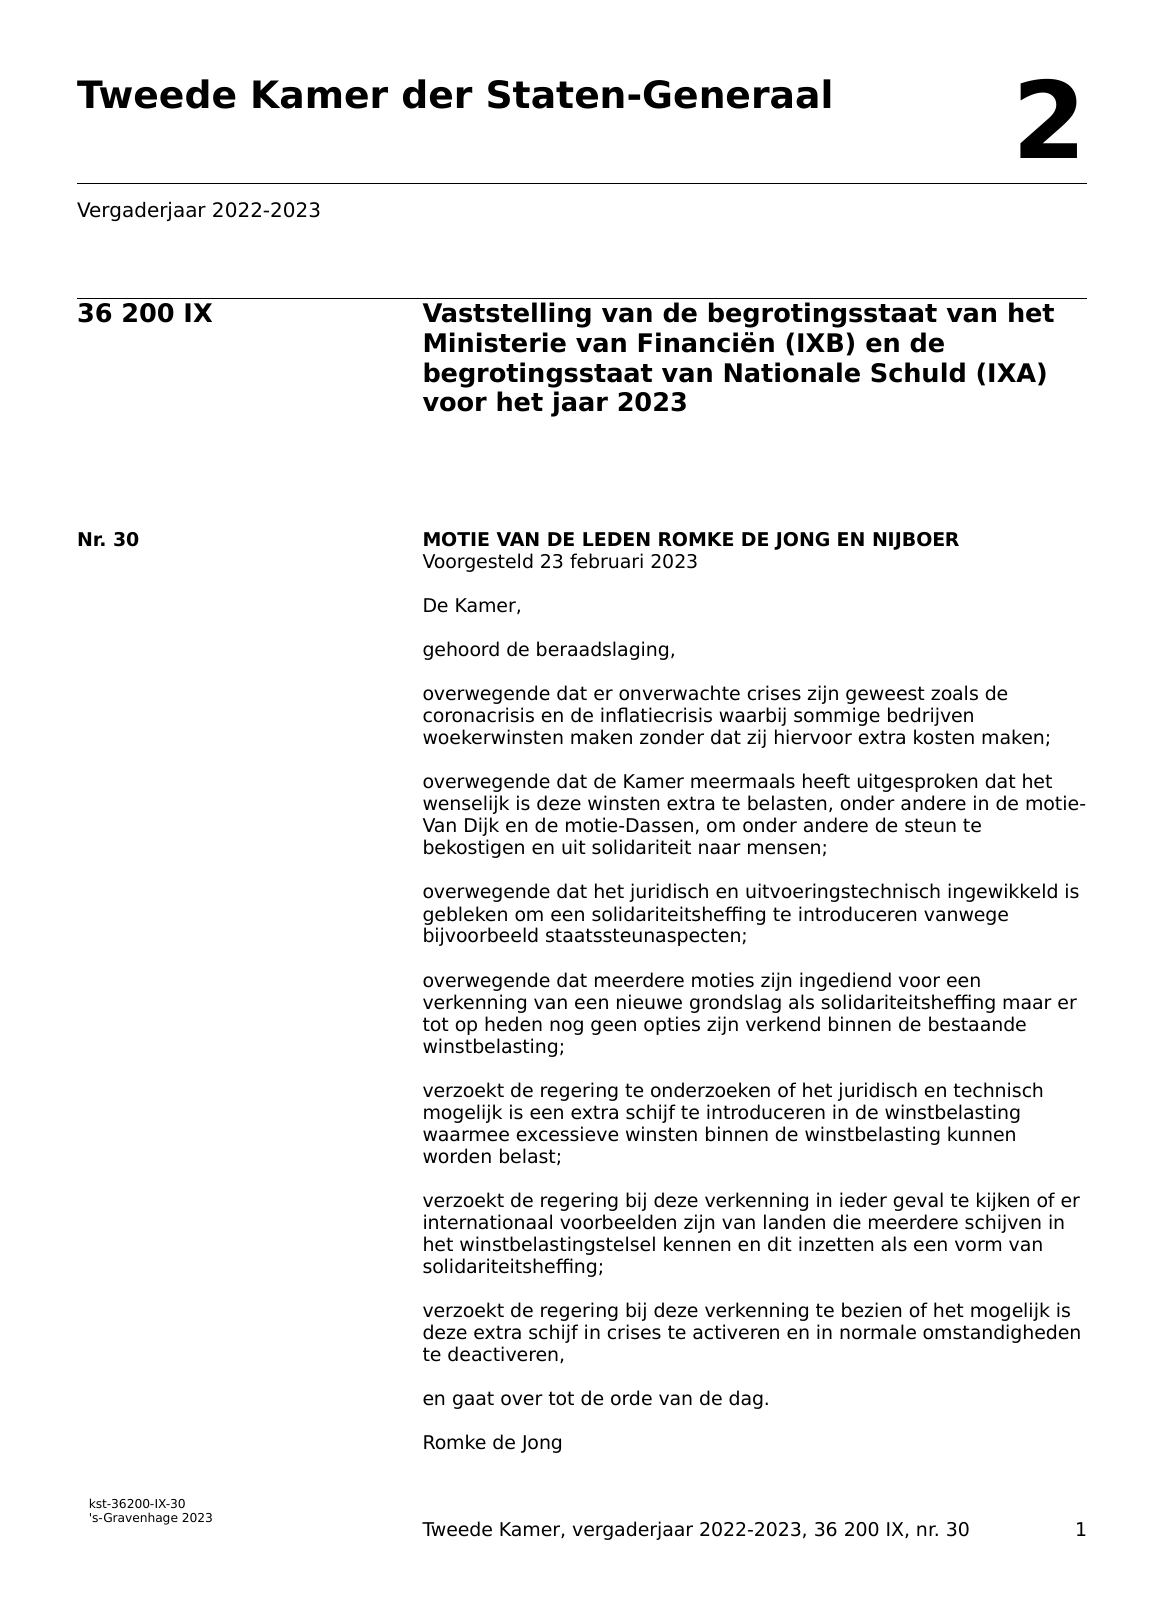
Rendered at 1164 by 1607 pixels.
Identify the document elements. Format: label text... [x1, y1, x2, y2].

text verzoekt de regering te onderzoeken of het juridisch en technisch mogelijk is een extra schijf te introduceren in de winstbelasting waarmee excessieve winsten binnen de winstbelasting kunnen worden belast; [422, 1080, 1087, 1168]
text overwegende dat de Kamer meermaals heeft uitgesproken dat het wenselijk is deze winsten extra te belasten, onder andere in de motie-Van Dijk en de motie-Dassen, om onder andere de steun te bekostigen en uit solidariteit naar mensen; [422, 771, 1087, 859]
text Voorgesteld 23 februari 2023 [422, 551, 1087, 573]
table_cell Vergaderjaar 2022-2023 [77, 184, 1087, 298]
text gehoord de beraadslaging, [422, 639, 1087, 661]
text kst-36200-IX-30 [88, 1497, 323, 1511]
text verzoekt de regering bij deze verkenning te bezien of het mogelijk is deze extra schijf in crises te activeren en in normale omstandigheden te deactiveren, [422, 1300, 1087, 1366]
text overwegende dat het juridisch en uitvoeringstechnisch ingewikkeld is gebleken om een solidariteitsheffing te introduceren vanwege bijvoorbeeld staatssteunaspecten; [422, 881, 1087, 947]
text overwegende dat meerdere moties zijn ingediend voor een verkenning van een nieuwe grondslag als solidariteitsheffing maar er tot op heden nog geen opties zijn verkend binnen de bestaande winstbelasting; [422, 969, 1087, 1057]
table_header 2 [886, 59, 1087, 183]
text en gaat over tot de orde van de dag. [422, 1388, 1087, 1410]
text verzoekt de regering bij deze verkenning in ieder geval te kijken of er internationaal voorbeelden zijn van landen die meerdere schijven in het winstbelastingstelsel kennen en dit inzetten als een vorm van solidariteitsheffing; [422, 1190, 1087, 1278]
subtitle Nr. 30 MOTIE VAN DE LEDEN ROMKE DE JONG EN NIJBOER [77, 529, 1087, 551]
subtitle 36 200 IX Vaststelling van de begrotingsstaat van het Ministerie van Financiën (IXB) en de begrotingsstaat van Nationale Schuld (IXA) voor het jaar 2023 [77, 299, 1087, 418]
text overwegende dat er onverwachte crises zijn geweest zoals de coronacrisis en de inflatiecrisis waarbij sommige bedrijven woekerwinsten maken zonder dat zij hiervoor extra kosten maken; [422, 683, 1087, 749]
text Romke de Jong [422, 1432, 1087, 1454]
text 's-Gravenhage 2023 [88, 1511, 323, 1525]
text De Kamer, [422, 595, 1087, 617]
table_header Tweede Kamer der Staten-Generaal [77, 59, 886, 183]
